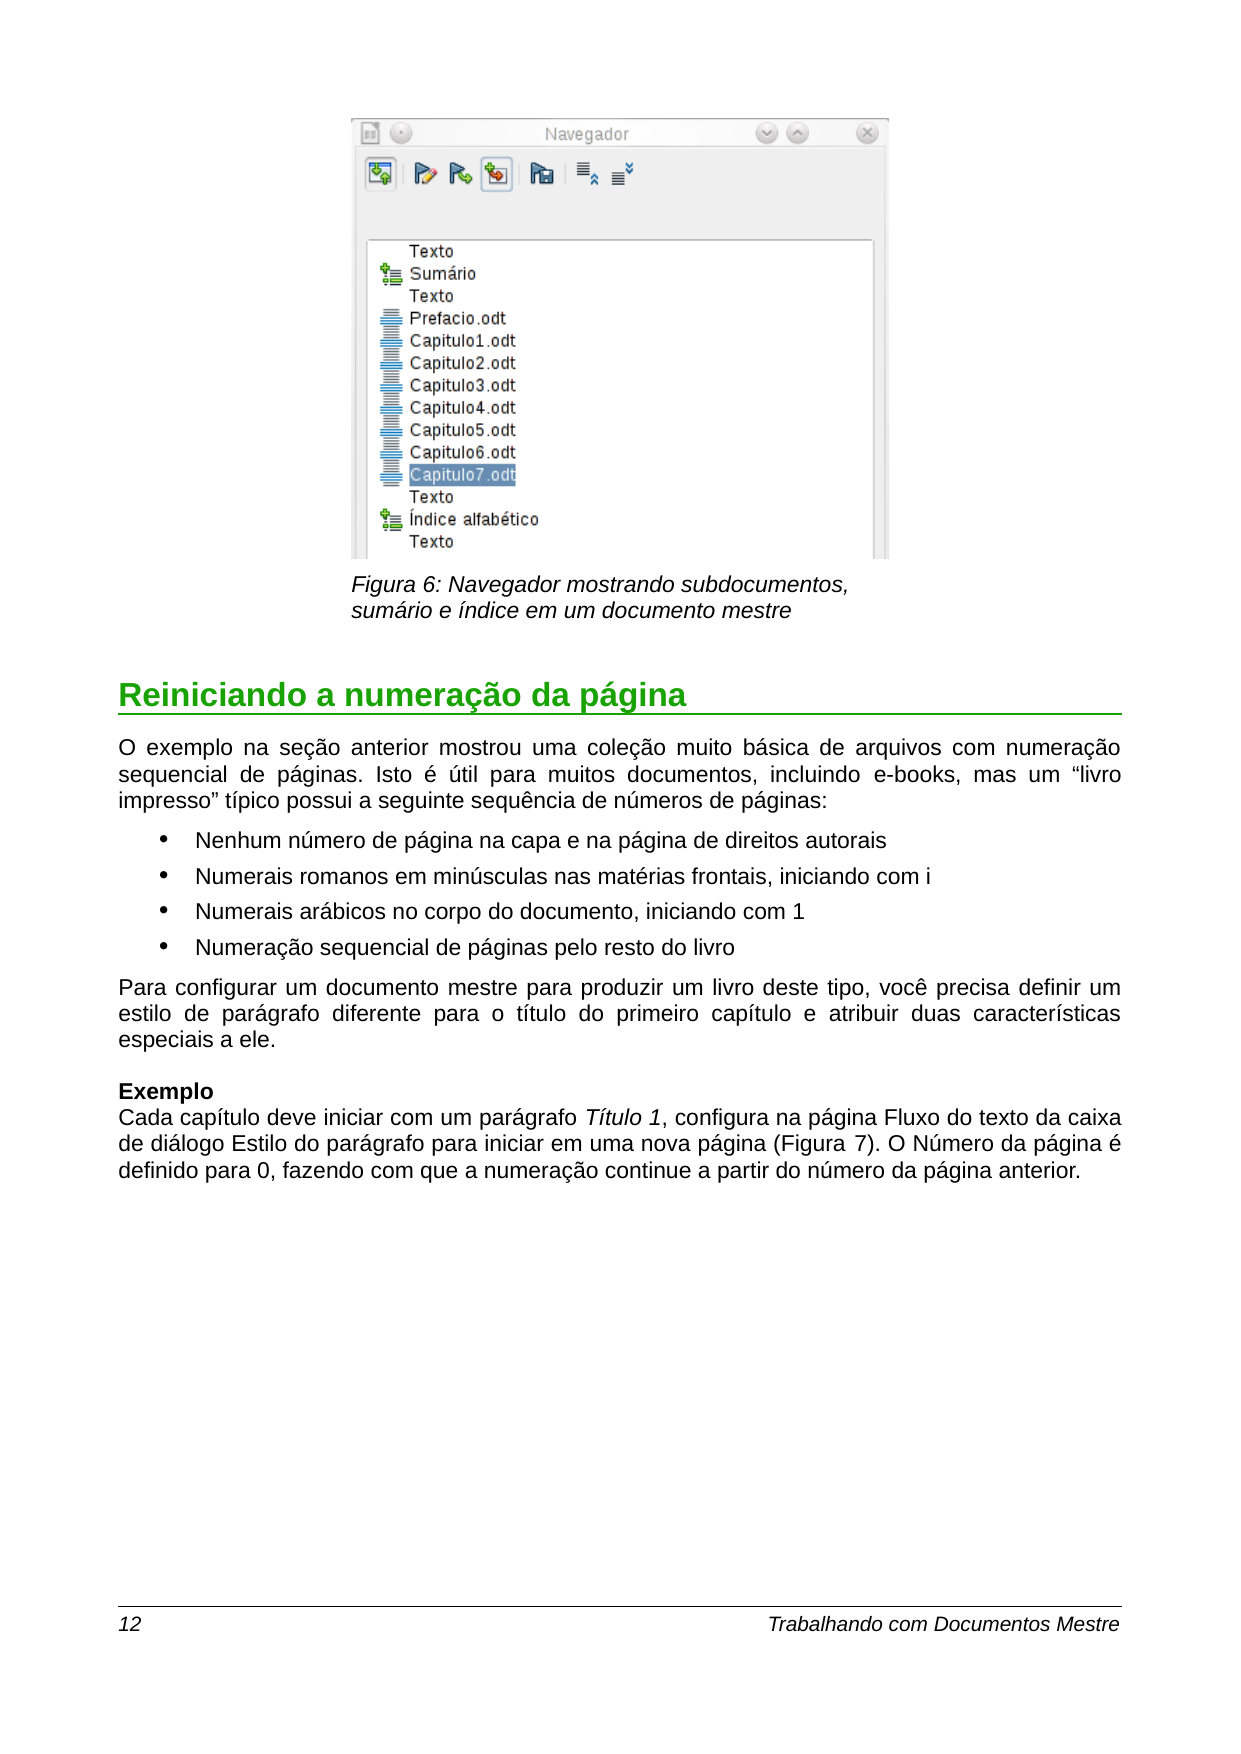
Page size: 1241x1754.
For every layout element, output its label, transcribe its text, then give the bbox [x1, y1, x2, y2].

picture [351, 118, 890, 559]
text Cada capítulo deve iniciar com um parágrafo Título 1, configura na página Fluxo do texto da caixa de diálogo Estilo do parágrafo para iniciar em uma nova página (Figura 7). O Número da página é definido para 0, fazendo com que a numeração continue a partir do número da página anterior. [118, 1104, 1122, 1183]
text Para configurar um documento mestre para produzir um livro deste tipo, você precisa definir um estilo de parágrafo diferente para o título do primeiro capítulo e atribuir duas características especiais a ele. [118, 973, 1122, 1053]
text O exemplo na seção anterior mostrou uma coleção muito básica de arquivos com numeração sequencial de páginas. Isto é útil para muitos documentos, incluindo e-books, mas um “livro impresso” típico possui a seguinte sequência de números de páginas: [118, 734, 1122, 813]
list Numerais arábicos no corpo do documento, iniciando com 1 [156, 897, 1122, 926]
list Nenhum número de página na capa e na página de direitos autorais [156, 826, 1122, 855]
text Figura 6: Navegador mostrando subdocumentos, sumário e índice em um documento mestre [351, 571, 889, 624]
list Numerais romanos em minúsculas nas matérias frontais, iniciando com i [156, 861, 1122, 890]
subtitle Reiniciando a numeração da página [118, 675, 1122, 713]
text Exemplo [118, 1078, 1122, 1104]
list Numeração sequencial de páginas pelo resto do livro [156, 932, 1122, 961]
